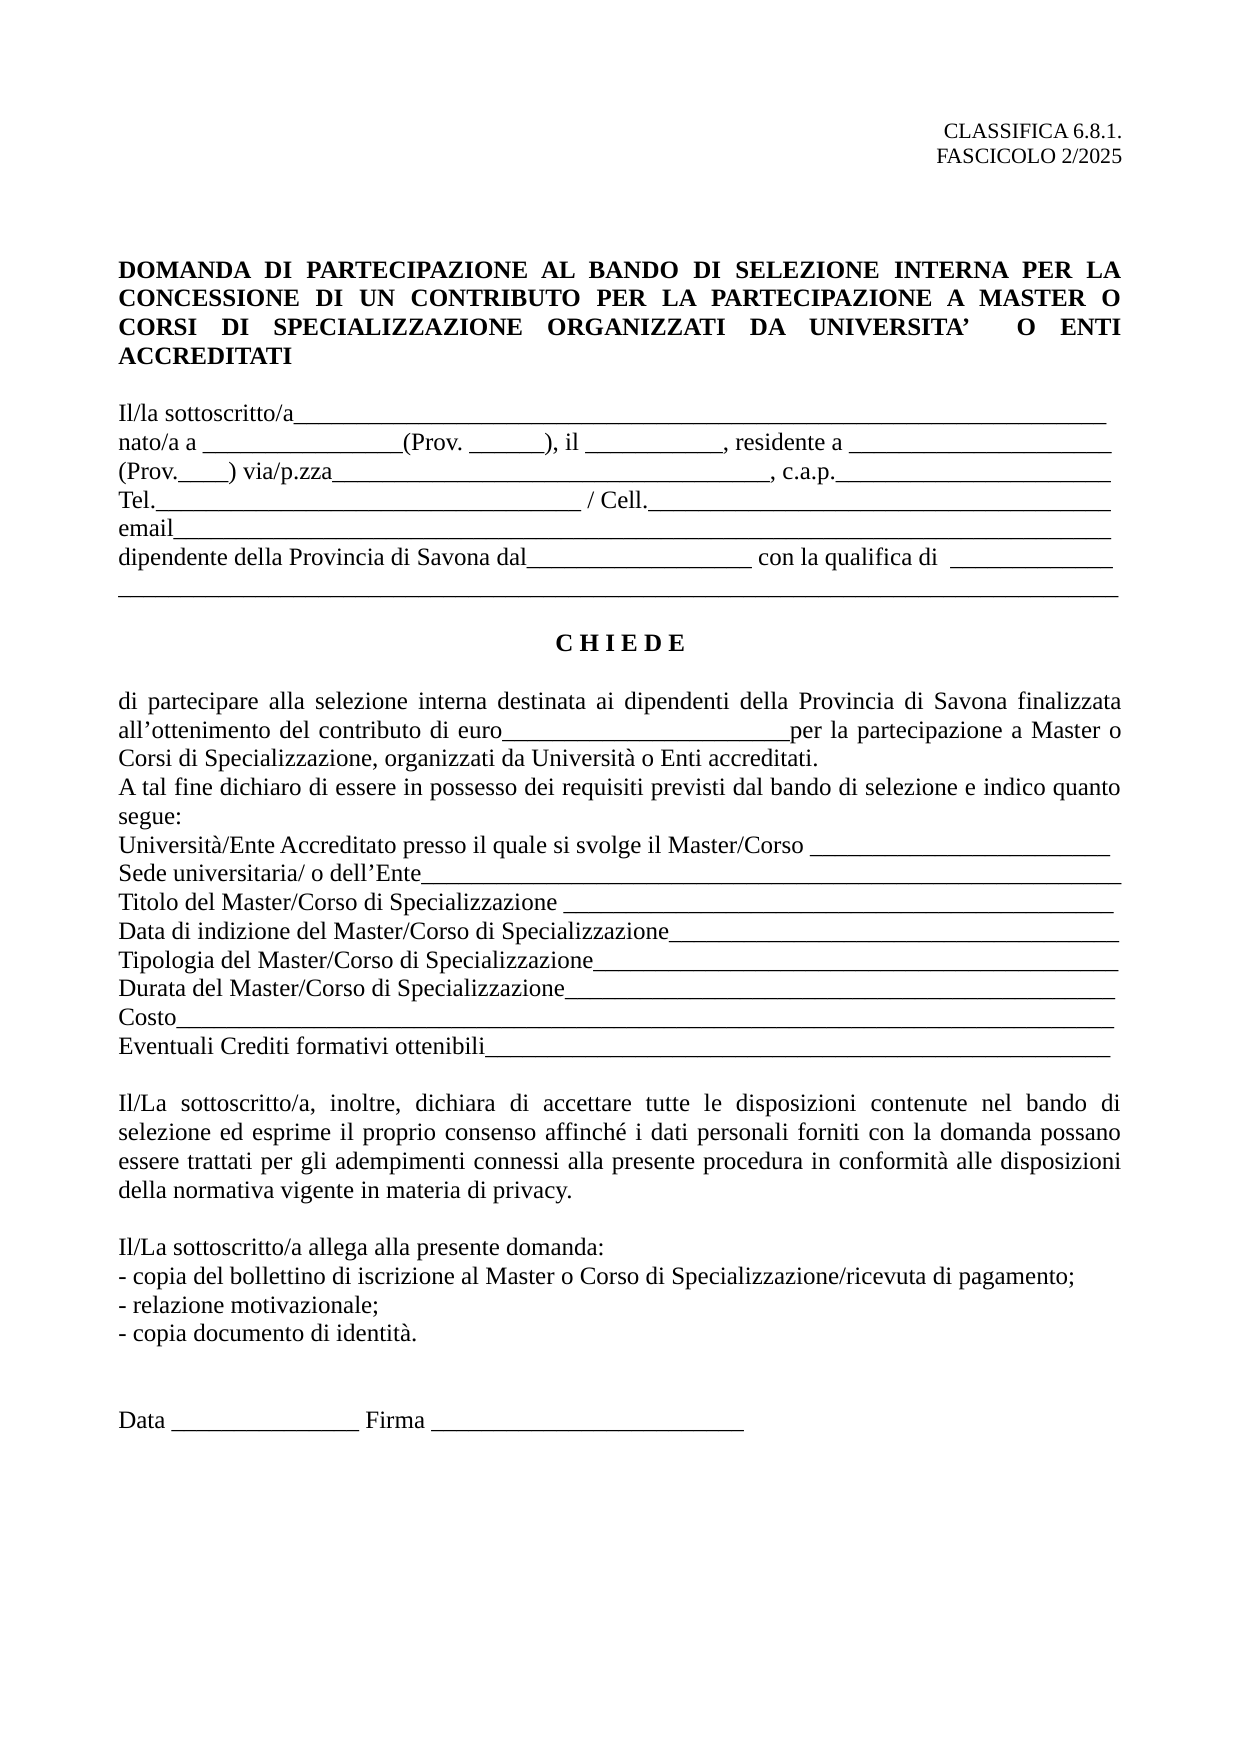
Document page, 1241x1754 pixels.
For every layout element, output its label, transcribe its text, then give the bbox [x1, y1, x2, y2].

text Durata del Master/Corso di Specializzazione____________________________________________ [118, 973, 1122, 1002]
text A tal fine dichiaro di essere in possesso dei requisiti previsti dal bando di selezione e indico quanto segue: [118, 772, 1122, 830]
text - copia documento di identità. [118, 1318, 1122, 1347]
text Il/la sottoscritto/a_________________________________________________________________ nato/a a ________________(Prov. ______), il ___________, residente a _____________________ (Prov.____) via/p.zza___________________________________, c.a.p.______________________ Tel.__________________________________ / Cell._____________________________________ email___________________________________________________________________________ [118, 398, 1122, 542]
text DOMANDA DI PARTECIPAZIONE AL BANDO DI SELEZIONE INTERNA PER LA CONCESSIONE DI UN CONTRIBUTO PER LA PARTECIPAZIONE A MASTER O CORSI DI SPECIALIZZAZIONE ORGANIZZATI DA UNIVERSITA’ O ENTI ACCREDITATI [118, 255, 1122, 370]
text Titolo del Master/Corso di Specializzazione ____________________________________________ [118, 887, 1122, 916]
text Il/La sottoscritto/a allega alla presente domanda: [118, 1232, 1122, 1261]
text Tipologia del Master/Corso di Specializzazione__________________________________________ [118, 945, 1122, 973]
text CLASSIFICA 6.8.1. [118, 118, 1122, 143]
text - copia del bollettino di iscrizione al Master o Corso di Specializzazione/ricevuta di pagamento; [118, 1261, 1122, 1290]
text dipendente della Provincia di Savona dal__________________ con la qualifica di _____________ [118, 542, 1122, 571]
text Sede universitaria/ o dell’Ente________________________________________________________ [118, 858, 1122, 887]
text Eventuali Crediti formativi ottenibili__________________________________________________ [118, 1031, 1122, 1060]
text ________________________________________________________________________________ [118, 571, 1122, 600]
text FASCICOLO 2/2025 [118, 143, 1122, 168]
text Università/Ente Accreditato presso il quale si svolge il Master/Corso ________________________ [118, 830, 1122, 858]
text C H I E D E [118, 628, 1122, 657]
text Costo___________________________________________________________________________ [118, 1002, 1122, 1031]
text Data di indizione del Master/Corso di Specializzazione____________________________________ [118, 916, 1122, 945]
text di partecipare alla selezione interna destinata ai dipendenti della Provincia di Savona finalizzata all’ottenimento del contributo di euro_______________________per la partecipazione a Master o Corsi di Specializzazione, organizzati da Università o Enti accreditati. [118, 686, 1122, 772]
text Il/La sottoscritto/a, inoltre, dichiara di accettare tutte le disposizioni contenute nel bando di selezione ed esprime il proprio consenso affinché i dati personali forniti con la domanda possano essere trattati per gli adempimenti connessi alla presente procedura in conformità alle disposizioni della normativa vigente in materia di privacy. [118, 1088, 1122, 1203]
text Data _______________ Firma _________________________ [118, 1405, 1122, 1433]
text - relazione motivazionale; [118, 1290, 1122, 1318]
